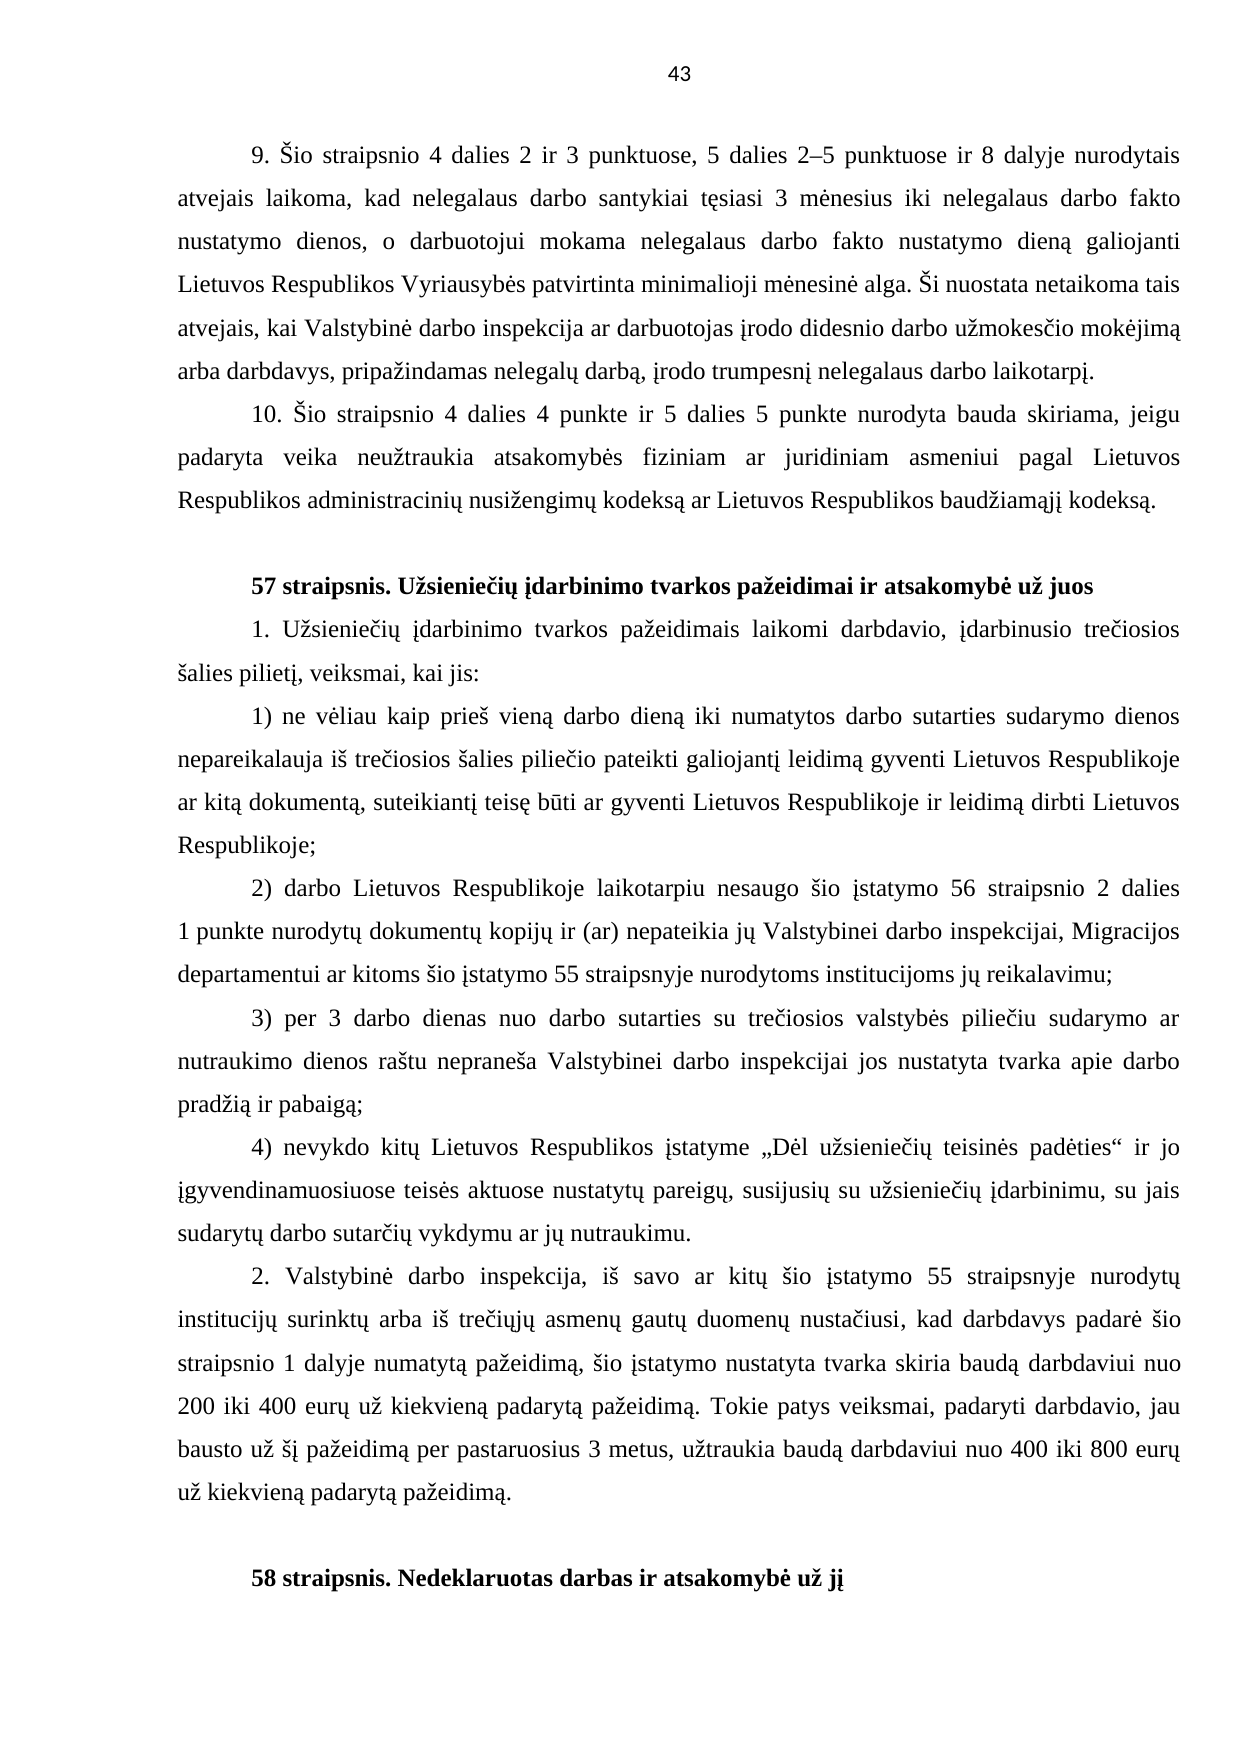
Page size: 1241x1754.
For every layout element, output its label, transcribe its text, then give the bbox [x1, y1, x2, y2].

text 10. Šio straipsnio 4 dalies 4 punkte ir 5 dalies 5 punkte nurodyta bauda skiriama, jeigu padaryta veika neužtraukia atsakomybės fiziniam ar juridiniam asmeniui pagal Lietuvos Respublikos administracinių nusižengimų kodeksą ar Lietuvos Respublikos baudžiamąjį kodeksą. [177, 399, 1181, 514]
text 57 straipsnis. Užsieniečių įdarbinimo tvarkos pažeidimai ir atsakomybė už juos [177, 571, 1181, 600]
text 58 straipsnis. Nedeklaruotas darbas ir atsakomybė už jį [177, 1563, 1181, 1592]
text 2. Valstybinė darbo inspekcija, iš savo ar kitų šio įstatymo 55 straipsnyje nurodytų institucijų surinktų arba iš trečiųjų asmenų gautų duomenų nustačiusi, kad darbdavys padarė šio straipsnio 1 dalyje numatytą pažeidimą, šio įstatymo nustatyta tvarka skiria baudą darbdaviui nuo 200 iki 400 eurų už kiekvieną padarytą pažeidimą. Tokie patys veiksmai, padaryti darbdavio, jau bausto už šį pažeidimą per pastaruosius 3 metus, užtraukia baudą darbdaviui nuo 400 iki 800 eurų už kiekvieną padarytą pažeidimą. [177, 1261, 1181, 1506]
text 1) ne vėliau kaip prieš vieną darbo dieną iki numatytos darbo sutarties sudarymo dienos nepareikalauja iš trečiosios šalies piliečio pateikti galiojantį leidimą gyventi Lietuvos Respublikoje ar kitą dokumentą, suteikiantį teisę būti ar gyventi Lietuvos Respublikoje ir leidimą dirbti Lietuvos Respublikoje; [177, 701, 1181, 859]
text 4) nevykdo kitų Lietuvos Respublikos įstatyme „Dėl užsieniečių teisinės padėties“ ir jo įgyvendinamuosiuose teisės aktuose nustatytų pareigų, susijusių su užsieniečių įdarbinimu, su jais sudarytų darbo sutarčių vykdymu ar jų nutraukimu. [177, 1132, 1181, 1247]
text 9. Šio straipsnio 4 dalies 2 ir 3 punktuose, 5 dalies 2–5 punktuose ir 8 dalyje nurodytais atvejais laikoma, kad nelegalaus darbo santykiai tęsiasi 3 mėnesius iki nelegalaus darbo fakto nustatymo dienos, o darbuotojui mokama nelegalaus darbo fakto nustatymo dieną galiojanti Lietuvos Respublikos Vyriausybės patvirtinta minimalioji mėnesinė alga. Ši nuostata netaikoma tais atvejais, kai Valstybinė darbo inspekcija ar darbuotojas įrodo didesnio darbo užmokesčio mokėjimą arba darbdavys, pripažindamas nelegalų darbą, įrodo trumpesnį nelegalaus darbo laikotarpį. [177, 140, 1181, 384]
text 1. Užsieniečių įdarbinimo tvarkos pažeidimais laikomi darbdavio, įdarbinusio trečiosios šalies pilietį, veiksmai, kai jis: [177, 614, 1181, 686]
text 2) darbo Lietuvos Respublikoje laikotarpiu nesaugo šio įstatymo 56 straipsnio 2 dalies 1 punkte nurodytų dokumentų kopijų ir (ar) nepateikia jų Valstybinei darbo inspekcijai, Migracijos departamentui ar kitoms šio įstatymo 55 straipsnyje nurodytoms institucijoms jų reikalavimu; [177, 873, 1181, 988]
text 3) per 3 darbo dienas nuo darbo sutarties su trečiosios valstybės piliečiu sudarymo ar nutraukimo dienos raštu nepraneša Valstybinei darbo inspekcijai jos nustatyta tvarka apie darbo pradžią ir pabaigą; [177, 1003, 1181, 1118]
